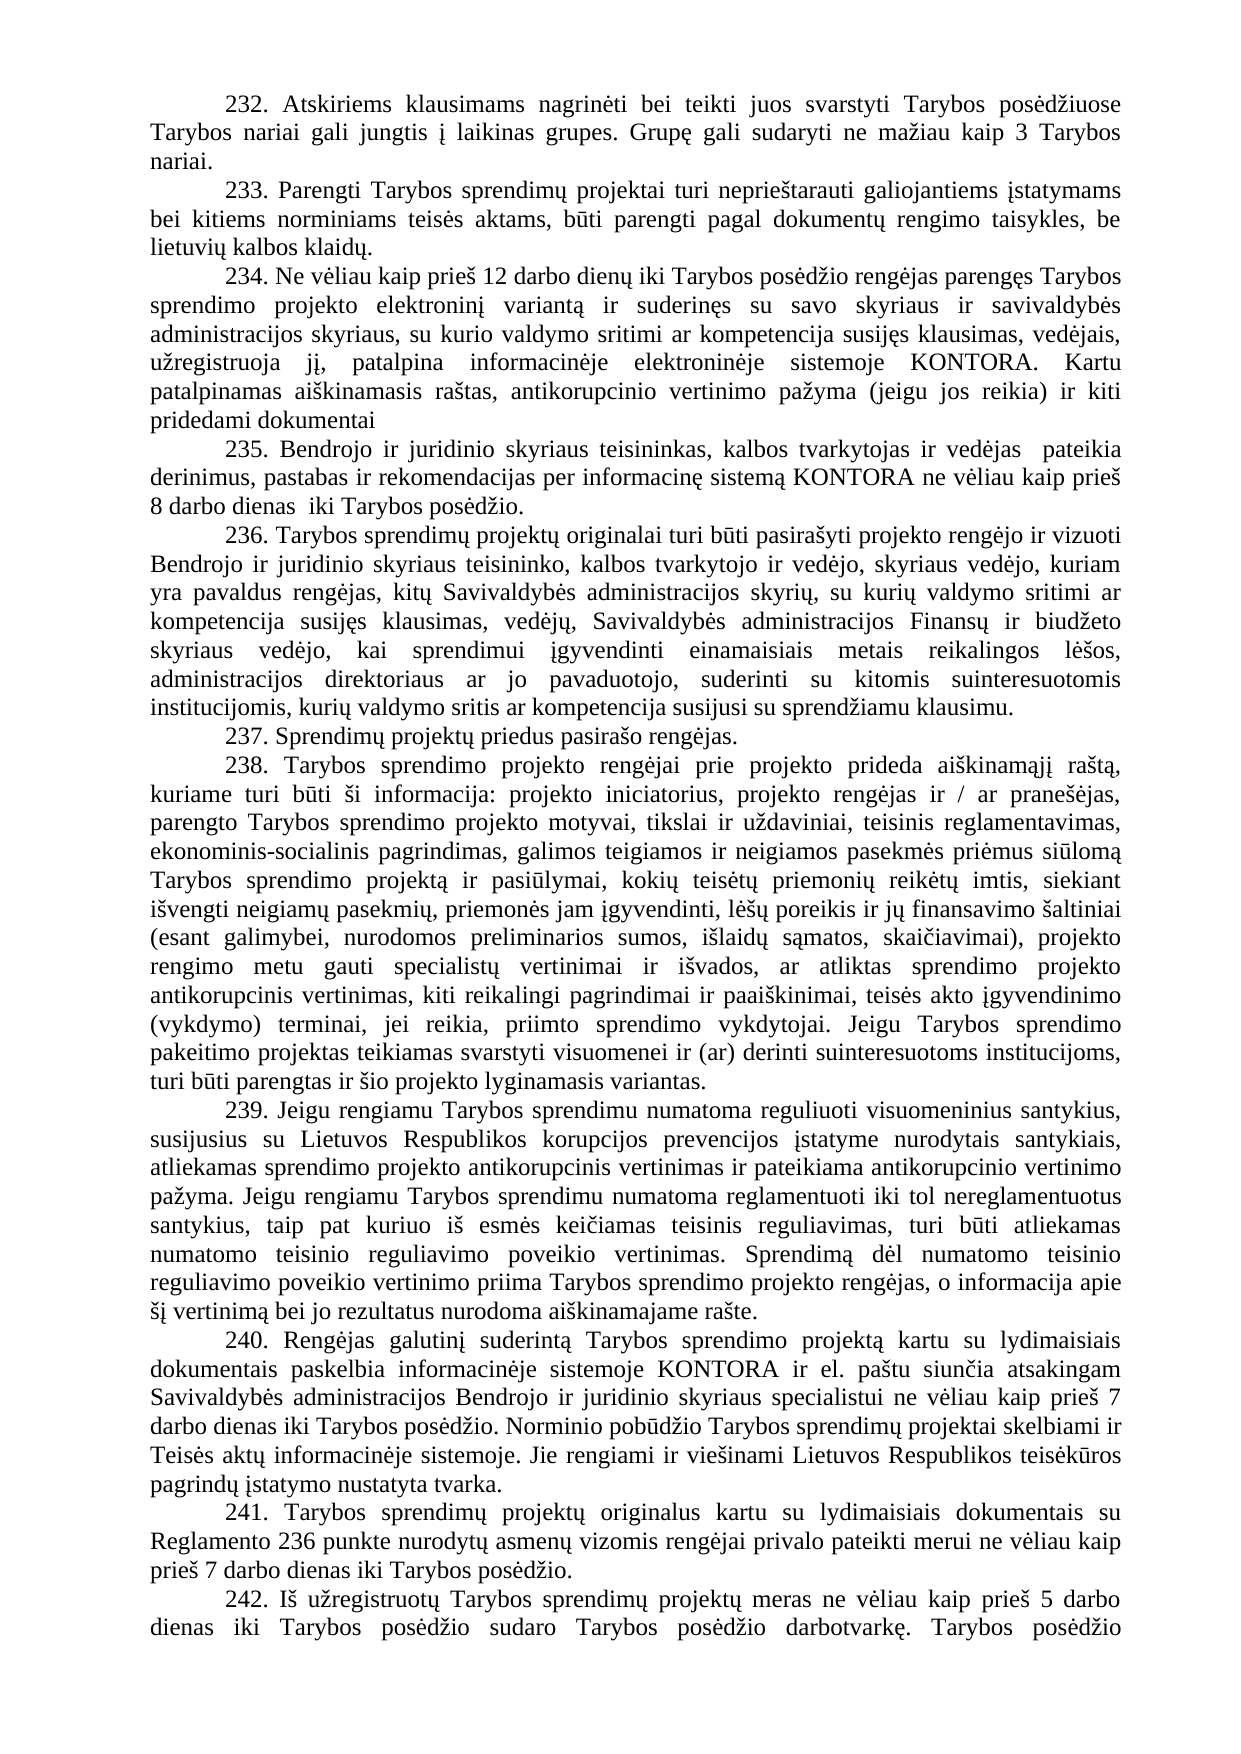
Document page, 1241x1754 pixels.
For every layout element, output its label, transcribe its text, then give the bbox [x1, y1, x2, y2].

text 242. Iš užregistruotų Tarybos sprendimų projektų meras ne vėliau kaip prieš 5 darbo dienas iki Tarybos posėdžio sudaro Tarybos posėdžio darbotvarkę. Tarybos posėdžio [150, 1584, 1122, 1641]
text 234. Ne vėliau kaip prieš 12 darbo dienų iki Tarybos posėdžio rengėjas parengęs Tarybos sprendimo projekto elektroninį variantą ir suderinęs su savo skyriaus ir savivaldybės administracijos skyriaus, su kurio valdymo sritimi ar kompetencija susijęs klausimas, vedėjais, užregistruoja jį, patalpina informacinėje elektroninėje sistemoje KONTORA. Kartu patalpinamas aiškinamasis raštas, antikorupcinio vertinimo pažyma (jeigu jos reikia) ir kiti pridedami dokumentai [150, 261, 1122, 434]
text 235. Bendrojo ir juridinio skyriaus teisininkas, kalbos tvarkytojas ir vedėjas pateikia derinimus, pastabas ir rekomendacijas per informacinę sistemą KONTORA ne vėliau kaip prieš 8 darbo dienas iki Tarybos posėdžio. [150, 434, 1122, 520]
text 240. Rengėjas galutinį suderintą Tarybos sprendimo projektą kartu su lydimaisiais dokumentais paskelbia informacinėje sistemoje KONTORA ir el. paštu siunčia atsakingam Savivaldybės administracijos Bendrojo ir juridinio skyriaus specialistui ne vėliau kaip prieš 7 darbo dienas iki Tarybos posėdžio. Norminio pobūdžio Tarybos sprendimų projektai skelbiami ir Teisės aktų informacinėje sistemoje. Jie rengiami ir viešinami Lietuvos Respublikos teisėkūros pagrindų įstatymo nustatyta tvarka. [150, 1325, 1122, 1497]
text 237. Sprendimų projektų priedus pasirašo rengėjas. [150, 721, 1122, 750]
text 238. Tarybos sprendimo projekto rengėjai prie projekto prideda aiškinamąjį raštą, kuriame turi būti ši informacija: projekto iniciatorius, projekto rengėjas ir / ar pranešėjas, parengto Tarybos sprendimo projekto motyvai, tikslai ir uždaviniai, teisinis reglamentavimas, ekonominis-socialinis pagrindimas, galimos teigiamos ir neigiamos pasekmės priėmus siūlomą Tarybos sprendimo projektą ir pasiūlymai, kokių teisėtų priemonių reikėtų imtis, siekiant išvengti neigiamų pasekmių, priemonės jam įgyvendinti, lėšų poreikis ir jų finansavimo šaltiniai (esant galimybei, nurodomos preliminarios sumos, išlaidų sąmatos, skaičiavimai), projekto rengimo metu gauti specialistų vertinimai ir išvados, ar atliktas sprendimo projekto antikorupcinis vertinimas, kiti reikalingi pagrindimai ir paaiškinimai, teisės akto įgyvendinimo (vykdymo) terminai, jei reikia, priimto sprendimo vykdytojai. Jeigu Tarybos sprendimo pakeitimo projektas teikiamas svarstyti visuomenei ir (ar) derinti suinteresuotoms institucijoms, turi būti parengtas ir šio projekto lyginamasis variantas. [150, 750, 1122, 1095]
text 236. Tarybos sprendimų projektų originalai turi būti pasirašyti projekto rengėjo ir vizuoti Bendrojo ir juridinio skyriaus teisininko, kalbos tvarkytojo ir vedėjo, skyriaus vedėjo, kuriam yra pavaldus rengėjas, kitų Savivaldybės administracijos skyrių, su kurių valdymo sritimi ar kompetencija susijęs klausimas, vedėjų, Savivaldybės administracijos Finansų ir biudžeto skyriaus vedėjo, kai sprendimui įgyvendinti einamaisiais metais reikalingos lėšos, administracijos direktoriaus ar jo pavaduotojo, suderinti su kitomis suinteresuotomis institucijomis, kurių valdymo sritis ar kompetencija susijusi su sprendžiamu klausimu. [150, 520, 1122, 721]
text 239. Jeigu rengiamu Tarybos sprendimu numatoma reguliuoti visuomeninius santykius, susijusius su Lietuvos Respublikos korupcijos prevencijos įstatyme nurodytais santykiais, atliekamas sprendimo projekto antikorupcinis vertinimas ir pateikiama antikorupcinio vertinimo pažyma. Jeigu rengiamu Tarybos sprendimu numatoma reglamentuoti iki tol nereglamentuotus santykius, taip pat kuriuo iš esmės keičiamas teisinis reguliavimas, turi būti atliekamas numatomo teisinio reguliavimo poveikio vertinimas. Sprendimą dėl numatomo teisinio reguliavimo poveikio vertinimo priima Tarybos sprendimo projekto rengėjas, o informacija apie šį vertinimą bei jo rezultatus nurodoma aiškinamajame rašte. [150, 1095, 1122, 1325]
text 241. Tarybos sprendimų projektų originalus kartu su lydimaisiais dokumentais su Reglamento 236 punkte nurodytų asmenų vizomis rengėjai privalo pateikti merui ne vėliau kaip prieš 7 darbo dienas iki Tarybos posėdžio. [150, 1497, 1122, 1584]
text 233. Parengti Tarybos sprendimų projektai turi neprieštarauti galiojantiems įstatymams bei kitiems norminiams teisės aktams, būti parengti pagal dokumentų rengimo taisykles, be lietuvių kalbos klaidų. [150, 175, 1122, 261]
text 232. Atskiriems klausimams nagrinėti bei teikti juos svarstyti Tarybos posėdžiuose Tarybos nariai gali jungtis į laikinas grupes. Grupę gali sudaryti ne mažiau kaip 3 Tarybos nariai. [150, 89, 1122, 175]
